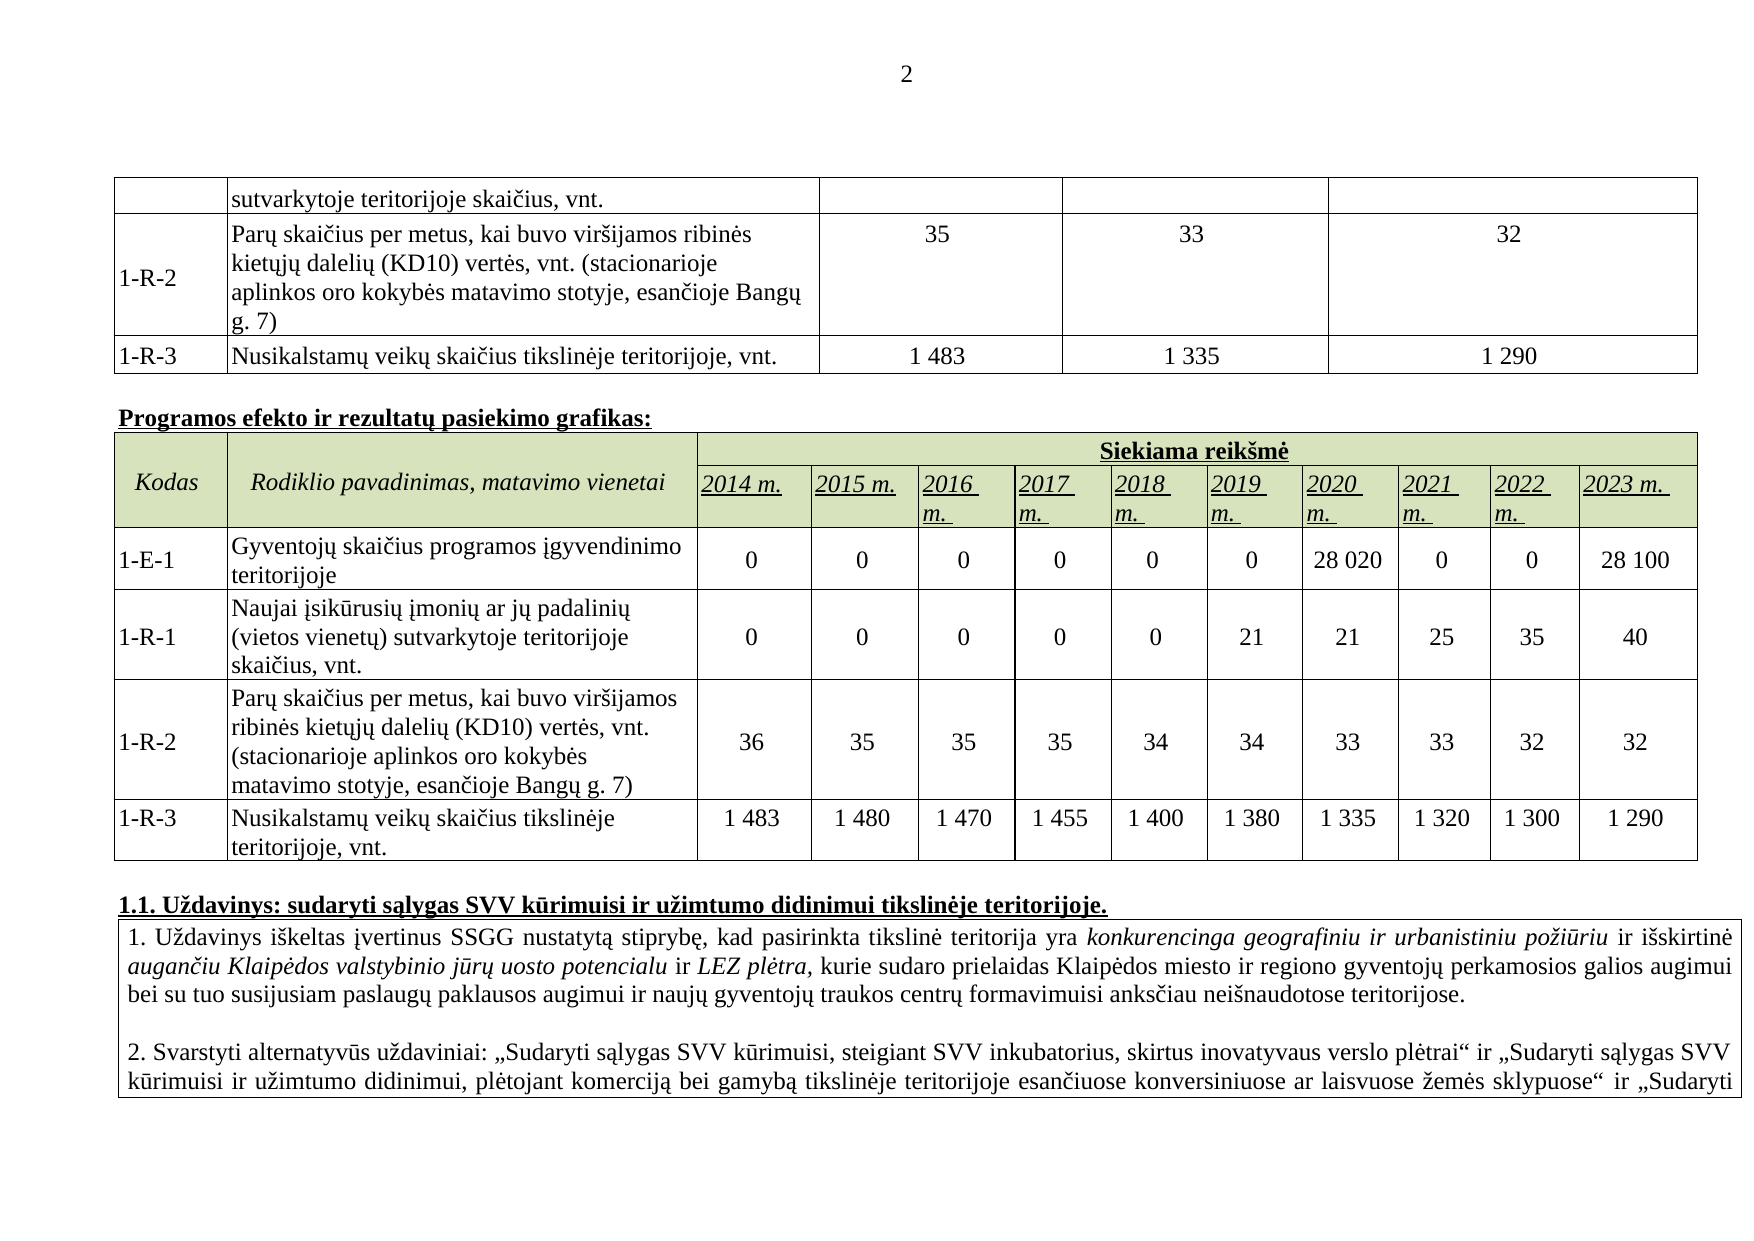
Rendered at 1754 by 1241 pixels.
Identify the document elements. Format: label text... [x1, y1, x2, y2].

table_cell 21 [1208, 590, 1302, 679]
table_cell 32 [1491, 680, 1579, 798]
table_cell 1 483 [698, 800, 811, 860]
text 2. Svarstyti alternatyvūs uždaviniai: „Sudaryti sąlygas SVV kūrimuisi, steigiant SVV inkubatorius, skirtus inovatyvaus verslo plėtrai“ ir „Sudaryti sąlygas SVV kūrimuisi ir užimtumo didinimui, plėtojant komerciją bei gamybą tikslinėje teritorijoje esančiuose konversiniuose ar laisvuose žemės sklypuose“ ir „Sudaryti [119, 1034, 1741, 1097]
table_cell 0 [812, 528, 918, 588]
table_cell Nusikalstamų veikų skaičius tikslinėje teritorijoje, vnt. [228, 336, 819, 373]
table_cell 1 320 [1399, 800, 1490, 860]
table_cell 32 [1329, 214, 1697, 334]
table_cell 1 300 [1491, 800, 1579, 860]
table_cell 0 [1208, 528, 1302, 588]
table_cell 1-R-1 [115, 590, 227, 679]
table_cell 0 [698, 590, 811, 679]
table_cell Naujai įsikūrusių įmonių ar jų padalinių (vietos vienetų) sutvarkytoje teritorijoje skaičius, vnt. [228, 590, 697, 679]
table_cell 35 [1491, 590, 1579, 679]
table_cell [1329, 178, 1697, 213]
table_cell Parų skaičius per metus, kai buvo viršijamos ribinės kietųjų dalelių (KD10) vertės, vnt. (stacionarioje aplinkos oro kokybės matavimo stotyje, esančioje Bangų g. 7) [228, 680, 697, 798]
table_cell 0 [1399, 528, 1490, 588]
table_cell 32 [1580, 680, 1697, 798]
table_cell 0 [1112, 528, 1207, 588]
table_cell 33 [1303, 680, 1398, 798]
text Programos efekto ir rezultatų pasiekimo grafikas: [118, 403, 1695, 432]
table_cell 34 [1112, 680, 1207, 798]
table_cell 0 [1016, 528, 1111, 588]
table_cell 2015 m. [812, 466, 918, 527]
table_cell 1 335 [1303, 800, 1398, 860]
table_cell 0 [1016, 590, 1111, 679]
table_cell 2020 m. [1303, 466, 1398, 527]
text 1.1. Uždavinys: sudaryti sąlygas SVV kūrimuisi ir užimtumo didinimui tikslinėje teritorijoje. [118, 890, 1695, 919]
table_cell 28 100 [1580, 528, 1697, 588]
table_cell 40 [1580, 590, 1697, 679]
table_cell 1-R-2 [115, 214, 227, 334]
table_cell Nusikalstamų veikų skaičius tikslinėje teritorijoje, vnt. [228, 800, 697, 860]
table_cell 2021 m. [1399, 466, 1490, 527]
table_cell 1-R-3 [115, 800, 227, 860]
table_cell 0 [919, 528, 1014, 588]
table_cell 1-E-1 [115, 528, 227, 588]
table_cell 1-R-3 [115, 336, 227, 373]
text 1. Uždavinys iškeltas įvertinus SSGG nustatytą stiprybę, kad pasirinkta tikslinė teritorija yra konkurencinga geografiniu ir urbanistiniu požiūriu ir išskirtinė augančiu Klaipėdos valstybinio jūrų uosto potencialu ir LEZ plėtra, kurie sudaro prielaidas Klaipėdos miesto ir regiono gyventojų perkamosios galios augimui bei su tuo susijusiam paslaugų paklausos augimui ir naujų gyventojų traukos centrų formavimuisi anksčiau neišnaudotose teritorijose. [119, 920, 1741, 1008]
table_cell 2014 m. [698, 466, 811, 527]
table_cell 1 455 [1016, 800, 1111, 860]
table_header Rodiklio pavadinimas, matavimo vienetai [228, 433, 697, 527]
table_cell 1 290 [1329, 336, 1697, 373]
table_cell 2018 m. [1112, 466, 1207, 527]
table_cell 35 [812, 680, 918, 798]
table_cell 2022 m. [1491, 466, 1579, 527]
table_cell 2019 m. [1208, 466, 1302, 527]
table_cell 1 470 [919, 800, 1014, 860]
table_cell 35 [1016, 680, 1111, 798]
table_cell 35 [919, 680, 1014, 798]
table_cell 35 [820, 214, 1062, 334]
table_cell 33 [1063, 214, 1328, 334]
table_cell [115, 178, 227, 213]
table_cell 1 483 [820, 336, 1062, 373]
table_cell [1063, 178, 1328, 213]
table_header Kodas [115, 433, 227, 527]
table_cell 36 [698, 680, 811, 798]
table_cell 1 335 [1063, 336, 1328, 373]
table_cell 0 [1491, 528, 1579, 588]
table_cell 34 [1208, 680, 1302, 798]
table_cell 1 290 [1580, 800, 1697, 860]
table_cell 25 [1399, 590, 1490, 679]
table_cell 1 380 [1208, 800, 1302, 860]
table_cell 21 [1303, 590, 1398, 679]
table_cell 28 020 [1303, 528, 1398, 588]
table_cell Parų skaičius per metus, kai buvo viršijamos ribinės kietųjų dalelių (KD10) vertės, vnt. (stacionarioje aplinkos oro kokybės matavimo stotyje, esančioje Bangų g. 7) [228, 214, 819, 334]
table_cell 2016 m. [919, 466, 1014, 527]
table_cell [820, 178, 1062, 213]
table_cell 1-R-2 [115, 680, 227, 798]
table_cell sutvarkytoje teritorijoje skaičius, vnt. [228, 178, 819, 213]
table_cell 2017 m. [1016, 466, 1111, 527]
table_cell 1 400 [1112, 800, 1207, 860]
table_cell 0 [919, 590, 1014, 679]
table_cell 2023 m. [1580, 466, 1697, 527]
table_cell 33 [1399, 680, 1490, 798]
table_cell 0 [698, 528, 811, 588]
table_header Siekiama reikšmė [698, 433, 1697, 465]
table_cell 1 480 [812, 800, 918, 860]
table_cell Gyventojų skaičius programos įgyvendinimo teritorijoje [228, 528, 697, 588]
table_cell 0 [1112, 590, 1207, 679]
table_cell 0 [812, 590, 918, 679]
